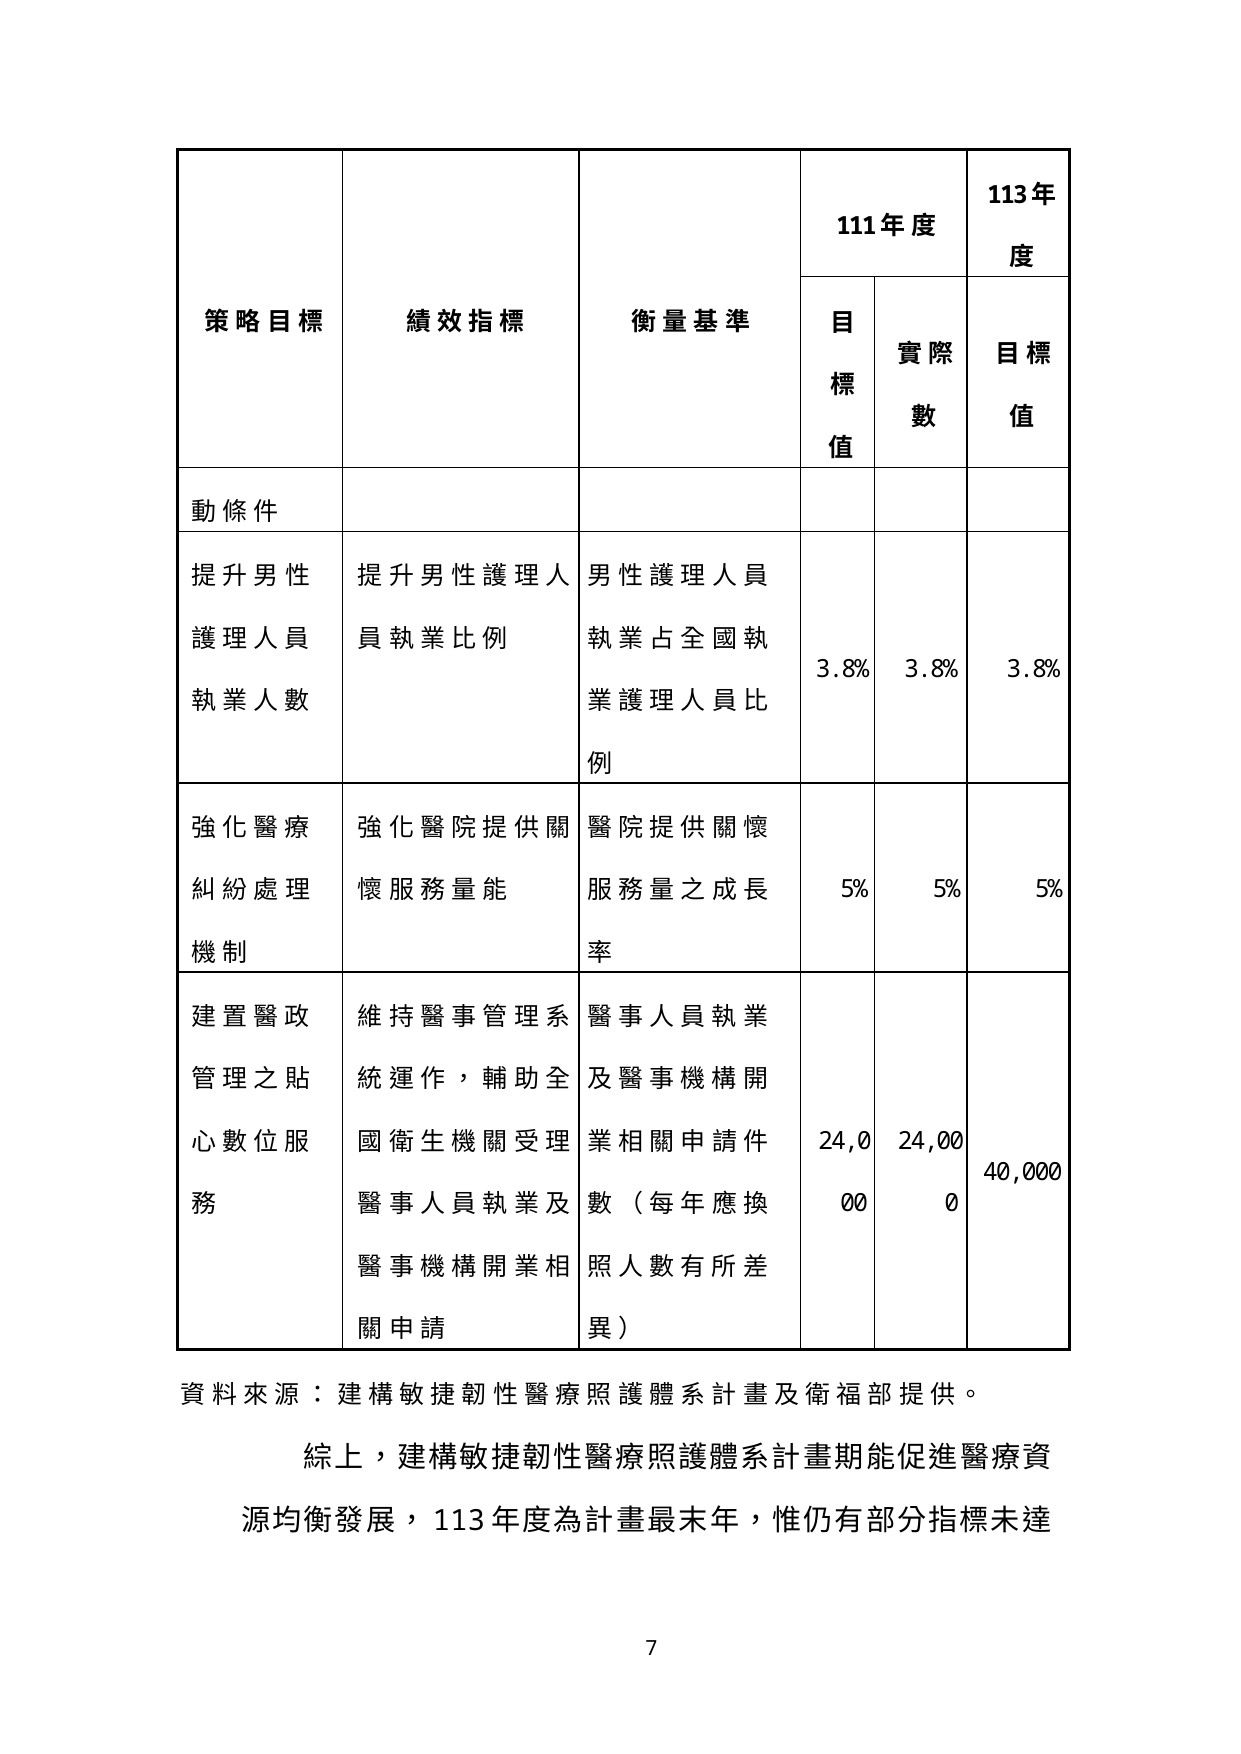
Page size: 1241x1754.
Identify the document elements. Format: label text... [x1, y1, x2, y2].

table_cell 5% [875, 784, 966, 971]
table_cell 動條件 [179, 468, 342, 531]
table_cell [343, 468, 578, 531]
table_cell 強化醫療糾紛處理機制 [179, 784, 342, 971]
table_cell 3.8% [875, 532, 966, 782]
table_header 113年度 [968, 151, 1068, 276]
table_cell 24,000 [875, 973, 966, 1348]
table_cell 目標值 [801, 277, 874, 466]
table_cell 醫院提供關懷服務量之成長率 [580, 784, 800, 971]
text 資料來源：建構敏捷韌性醫療照護體系計畫及衛福部提供。 [177, 1351, 1063, 1413]
table_header 衡量基準 [580, 151, 800, 466]
table_cell 醫事人員執業及醫事機構開業相關申請件數（每年應換照人數有所差異） [580, 973, 800, 1348]
table_cell 男性護理人員執業占全國執業護理人員比例 [580, 532, 800, 782]
table_header 績效指標 [343, 151, 578, 466]
table_cell 建置醫政管理之貼心數位服務 [179, 973, 342, 1348]
table_cell 強化醫院提供關懷服務量能 [343, 784, 578, 971]
table_cell 提升男性護理人員執業比例 [343, 532, 578, 782]
text 綜上，建構敏捷韌性醫療照護體系計畫期能促進醫療資源均衡發展，113年度為計畫最末年，惟仍有部分指標未達 [236, 1413, 1063, 1538]
table_header 策略目標 [179, 151, 342, 466]
table_cell [875, 468, 966, 531]
table_cell 40,000 [968, 973, 1068, 1348]
table_cell 維持醫事管理系統運作，輔助全國衛生機關受理醫事人員執業及醫事機構開業相關申請 [343, 973, 578, 1348]
table_cell [801, 468, 874, 531]
table_cell [968, 468, 1068, 531]
table_cell 目標值 [968, 277, 1068, 466]
table_cell 5% [801, 784, 874, 971]
table_cell 實際數 [875, 277, 966, 466]
table_header 111年度 [801, 151, 966, 276]
table_cell 24,000 [801, 973, 874, 1348]
table_cell 提升男性護理人員執業人數 [179, 532, 342, 782]
table_cell [580, 468, 800, 531]
table_cell 3.8% [801, 532, 874, 782]
table_cell 3.8% [968, 532, 1068, 782]
table_cell 5% [968, 784, 1068, 971]
